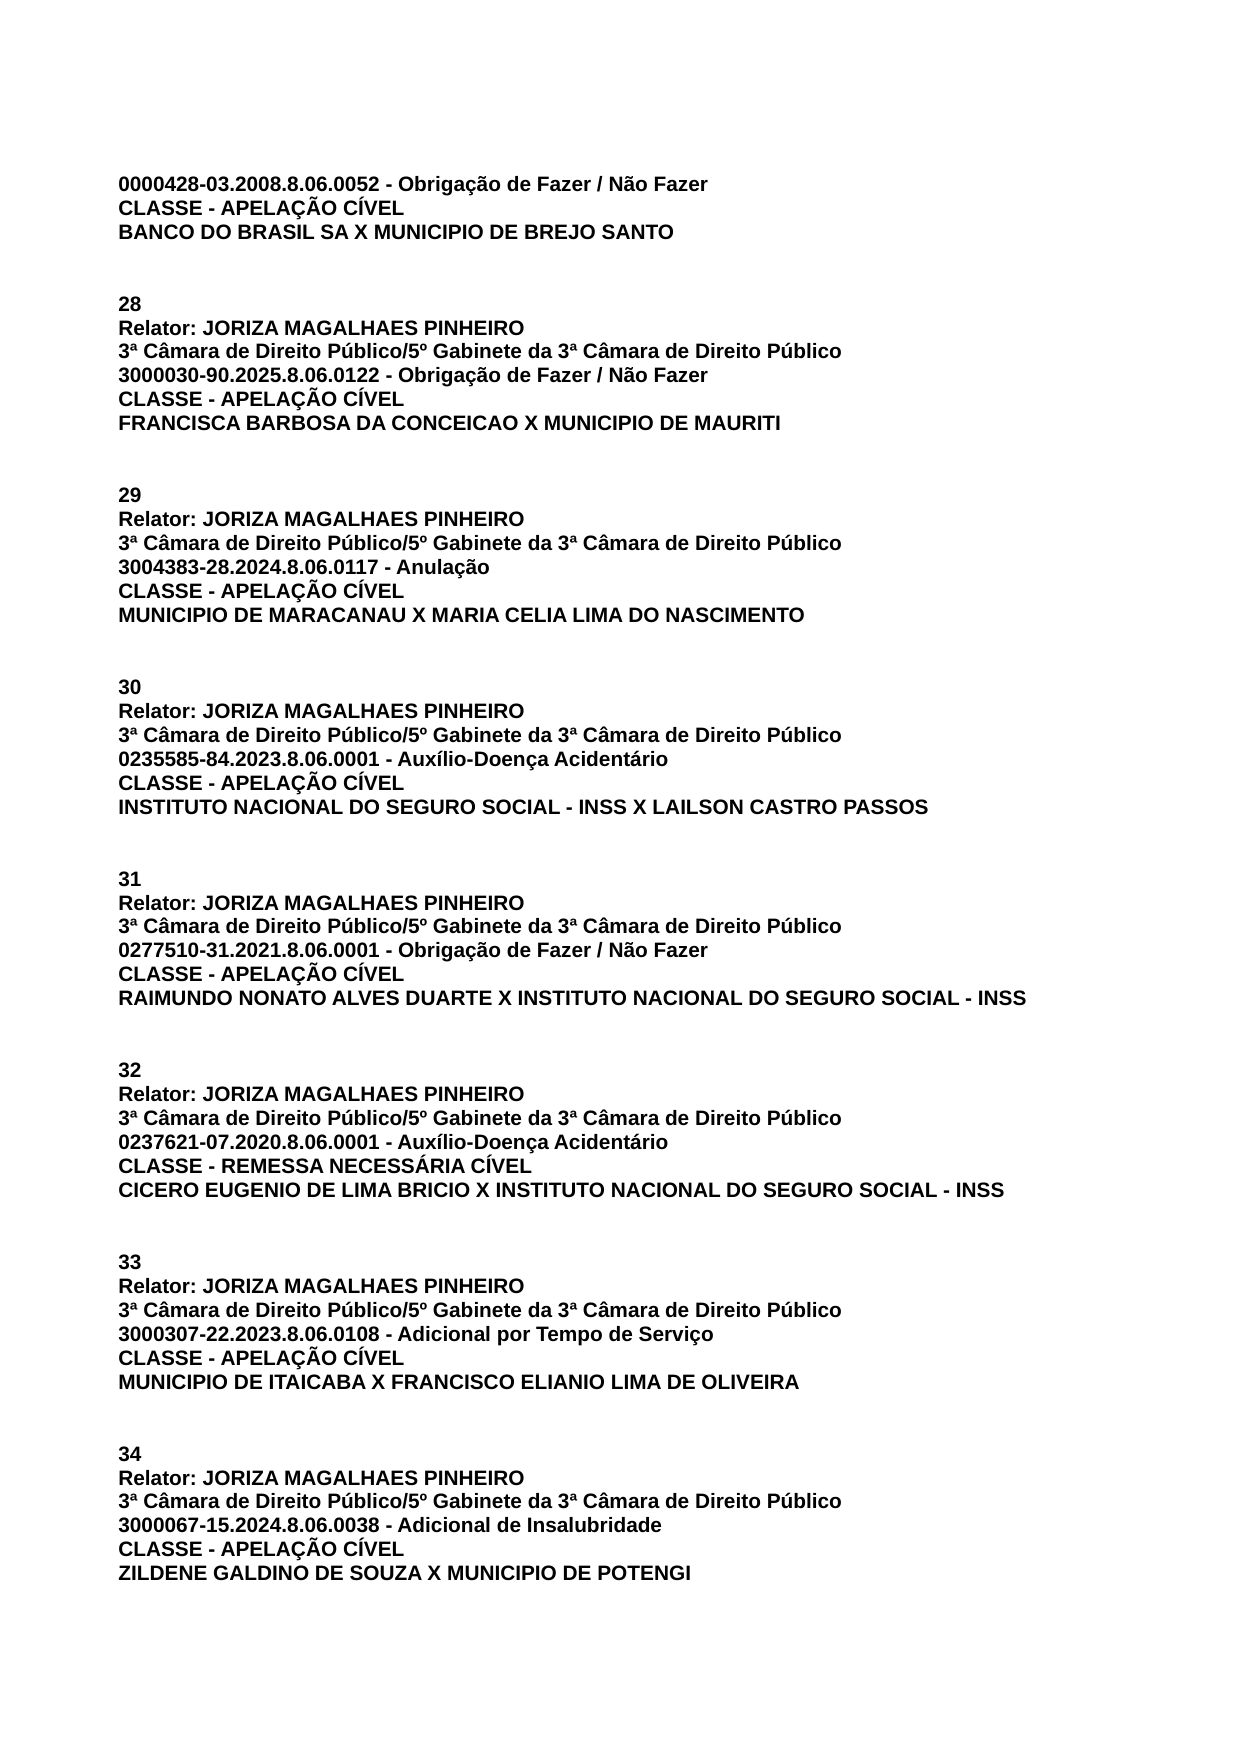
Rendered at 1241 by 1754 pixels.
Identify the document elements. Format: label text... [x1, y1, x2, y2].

text INSTITUTO NACIONAL DO SEGURO SOCIAL - INSS X LAILSON CASTRO PASSOS [118, 794, 1122, 818]
text 3ª Câmara de Direito Público/5º Gabinete da 3ª Câmara de Direito Público [118, 723, 1122, 747]
text Relator: JORIZA MAGALHAES PINHEIRO [118, 890, 1122, 914]
text 3ª Câmara de Direito Público/5º Gabinete da 3ª Câmara de Direito Público [118, 914, 1122, 938]
text 3004383-28.2024.8.06.0117 - Anulação [118, 555, 1122, 579]
text CLASSE - APELAÇÃO CÍVEL [118, 1346, 1122, 1369]
text 0235585-84.2023.8.06.0001 - Auxílio-Doença Acidentário [118, 747, 1122, 771]
text CLASSE - APELAÇÃO CÍVEL [118, 1537, 1122, 1561]
text 3ª Câmara de Direito Público/5º Gabinete da 3ª Câmara de Direito Público [118, 531, 1122, 555]
text MUNICIPIO DE MARACANAU X MARIA CELIA LIMA DO NASCIMENTO [118, 603, 1122, 627]
text CLASSE - REMESSA NECESSÁRIA CÍVEL [118, 1154, 1122, 1178]
text 3ª Câmara de Direito Público/5º Gabinete da 3ª Câmara de Direito Público [118, 1106, 1122, 1130]
text Relator: JORIZA MAGALHAES PINHEIRO [118, 1274, 1122, 1298]
text Relator: JORIZA MAGALHAES PINHEIRO [118, 1465, 1122, 1489]
text BANCO DO BRASIL SA X MUNICIPIO DE BREJO SANTO [118, 219, 1122, 243]
text Relator: JORIZA MAGALHAES PINHEIRO [118, 1082, 1122, 1106]
text CLASSE - APELAÇÃO CÍVEL [118, 579, 1122, 603]
text RAIMUNDO NONATO ALVES DUARTE X INSTITUTO NACIONAL DO SEGURO SOCIAL - INSS [118, 986, 1122, 1010]
text MUNICIPIO DE ITAICABA X FRANCISCO ELIANIO LIMA DE OLIVEIRA [118, 1369, 1122, 1393]
text CLASSE - APELAÇÃO CÍVEL [118, 962, 1122, 986]
text 3000307-22.2023.8.06.0108 - Adicional por Tempo de Serviço [118, 1322, 1122, 1346]
text Relator: JORIZA MAGALHAES PINHEIRO [118, 507, 1122, 531]
text Relator: JORIZA MAGALHAES PINHEIRO [118, 315, 1122, 339]
text Relator: JORIZA MAGALHAES PINHEIRO [118, 699, 1122, 723]
text 30 [118, 675, 1122, 699]
text 32 [118, 1058, 1122, 1082]
text 28 [118, 291, 1122, 315]
text 34 [118, 1441, 1122, 1465]
text FRANCISCA BARBOSA DA CONCEICAO X MUNICIPIO DE MAURITI [118, 411, 1122, 435]
text 3ª Câmara de Direito Público/5º Gabinete da 3ª Câmara de Direito Público [118, 1489, 1122, 1513]
text 0277510-31.2021.8.06.0001 - Obrigação de Fazer / Não Fazer [118, 938, 1122, 962]
text 33 [118, 1250, 1122, 1274]
text 31 [118, 866, 1122, 890]
text ZILDENE GALDINO DE SOUZA X MUNICIPIO DE POTENGI [118, 1561, 1122, 1585]
text 3ª Câmara de Direito Público/5º Gabinete da 3ª Câmara de Direito Público [118, 339, 1122, 363]
text CLASSE - APELAÇÃO CÍVEL [118, 196, 1122, 219]
text CICERO EUGENIO DE LIMA BRICIO X INSTITUTO NACIONAL DO SEGURO SOCIAL - INSS [118, 1178, 1122, 1202]
text CLASSE - APELAÇÃO CÍVEL [118, 387, 1122, 411]
text CLASSE - APELAÇÃO CÍVEL [118, 771, 1122, 794]
text 3000067-15.2024.8.06.0038 - Adicional de Insalubridade [118, 1513, 1122, 1537]
text 3000030-90.2025.8.06.0122 - Obrigação de Fazer / Não Fazer [118, 363, 1122, 387]
text 0000428-03.2008.8.06.0052 - Obrigação de Fazer / Não Fazer [118, 172, 1122, 196]
text 29 [118, 483, 1122, 507]
text 3ª Câmara de Direito Público/5º Gabinete da 3ª Câmara de Direito Público [118, 1298, 1122, 1322]
text 0237621-07.2020.8.06.0001 - Auxílio-Doença Acidentário [118, 1130, 1122, 1154]
